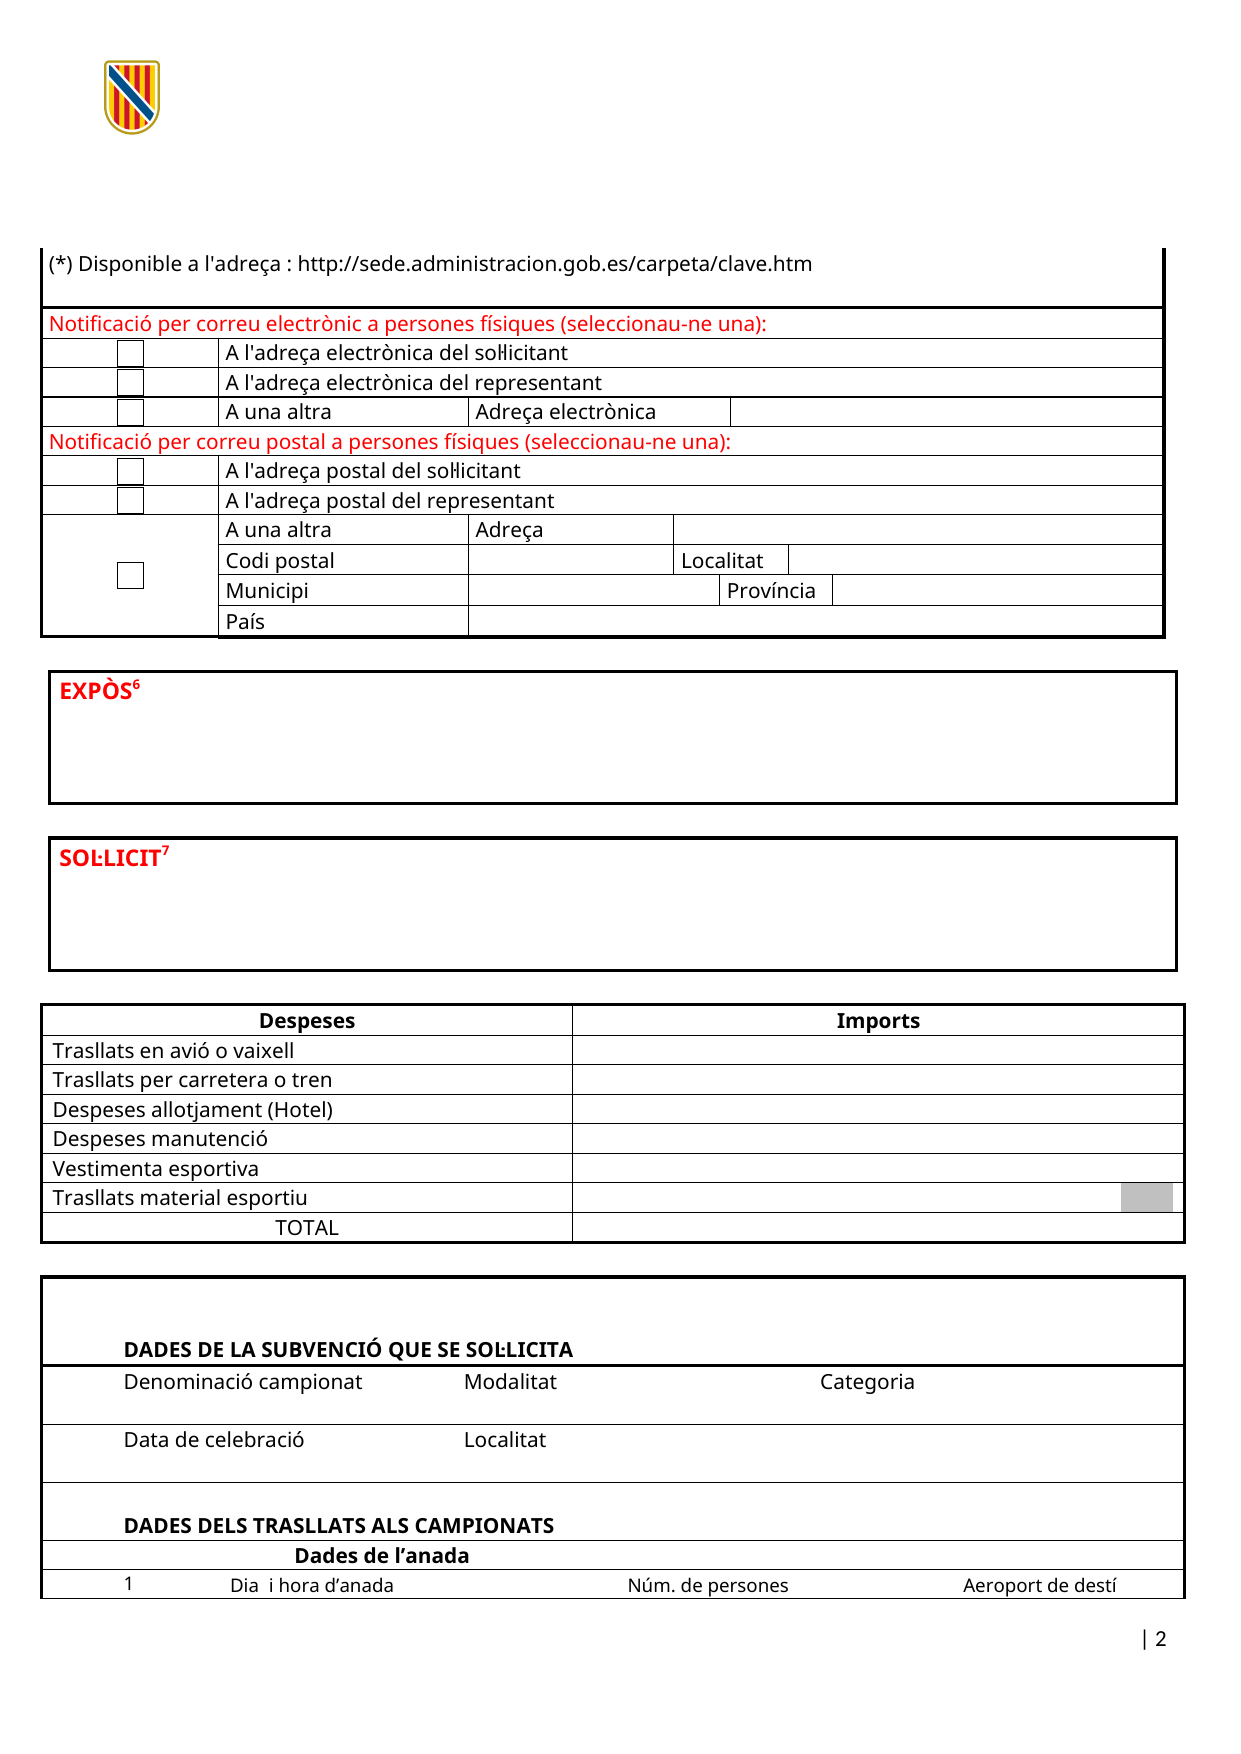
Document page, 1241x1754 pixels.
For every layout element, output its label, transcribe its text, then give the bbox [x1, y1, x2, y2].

text SOL·LICIT7 [51, 840, 1175, 873]
table_cell Categoria [738, 1367, 1183, 1424]
table_cell [1138, 278, 1162, 306]
table_cell [1121, 278, 1137, 306]
table_cell [118, 370, 143, 395]
table_cell Despeses allotjament (Hotel) [43, 1095, 572, 1123]
table_cell [469, 575, 719, 605]
table_cell [573, 1124, 1183, 1153]
table_cell 1 [43, 1570, 148, 1598]
table_cell [43, 339, 218, 367]
table_cell Aeroport de destí [828, 1570, 1183, 1598]
table_header DADES DE LA SUBVENCIÓ QUE SE SOL·LICITA [43, 1279, 1183, 1364]
table_cell [43, 278, 218, 306]
table_cell Despeses manutenció [43, 1124, 572, 1153]
table_cell [468, 278, 673, 306]
table_cell [674, 278, 931, 306]
table_cell [573, 1213, 1183, 1241]
table_cell A l'adreça postal del representant [219, 486, 1162, 514]
table_cell Vestimenta esportiva [43, 1154, 572, 1182]
table_cell [833, 575, 1162, 605]
table_cell [43, 398, 218, 426]
table_cell Localitat [674, 545, 788, 574]
table_header Imports [573, 1006, 1183, 1035]
table_cell [118, 488, 143, 513]
table_cell [573, 1154, 1183, 1182]
table_cell [738, 1425, 1183, 1482]
table_cell [789, 545, 1162, 574]
table_cell [573, 1065, 1183, 1094]
table_cell Adreça electrònica [469, 398, 730, 426]
table_cell [118, 459, 143, 484]
table_cell Notificació per correu electrònic a persones físiques (seleccionau-ne una): [43, 309, 1162, 337]
table_cell A l'adreça postal del sol·licitant [219, 456, 1162, 485]
table_cell A una altra [219, 515, 468, 544]
table_header Despeses [43, 1006, 572, 1035]
table_cell Data de celebració [43, 1425, 381, 1482]
table_cell [43, 368, 218, 396]
table_cell [931, 278, 1121, 306]
table_cell Dia i hora d’anada [148, 1570, 545, 1598]
table_cell Núm. de persones [545, 1570, 828, 1598]
table_cell [828, 1541, 1183, 1569]
table_cell [674, 515, 1162, 544]
table_cell Modalitat [381, 1367, 738, 1424]
table_cell Codi postal [219, 545, 468, 574]
table_cell Trasllats material esportiu [43, 1183, 572, 1212]
table_cell Localitat [381, 1425, 738, 1482]
table_cell TOTAL [43, 1213, 572, 1241]
table_cell País [219, 606, 468, 635]
table_cell (*) Disponible a l'adreça : http://sede.administracion.gob.es/carpeta/clave.htm [43, 248, 1162, 277]
table_cell Adreça [469, 515, 673, 544]
table_cell [43, 1541, 148, 1569]
table_cell A l'adreça electrònica del representant [219, 368, 1162, 396]
text EXPÒS6 [51, 673, 1175, 706]
table_cell [469, 606, 1162, 635]
table_cell [573, 1036, 1183, 1064]
table_cell [43, 456, 218, 485]
picture [86, 33, 178, 163]
table_cell Denominació campionat [43, 1367, 381, 1424]
table_cell [573, 1095, 1183, 1123]
table_cell Província [720, 575, 832, 605]
table_cell DADES DELS TRASLLATS ALS CAMPIONATS [43, 1483, 1183, 1540]
table_cell A l'adreça electrònica del sol·licitant [219, 339, 1162, 367]
table_cell [469, 545, 673, 574]
table_cell Trasllats per carretera o tren [43, 1065, 572, 1094]
table_cell [43, 486, 218, 514]
table_cell [731, 398, 1162, 426]
table_cell [118, 400, 143, 425]
table_cell [573, 1183, 1183, 1212]
table_cell Dades de l’anada [148, 1541, 545, 1569]
table_cell Notificació per correu postal a persones físiques (seleccionau-ne una): [43, 427, 1162, 455]
table_cell [43, 515, 218, 635]
table_cell [118, 341, 143, 366]
table_cell [218, 278, 468, 306]
table_cell A una altra [219, 398, 468, 426]
table_cell Trasllats en avió o vaixell [43, 1036, 572, 1064]
table_cell Municipi [219, 575, 468, 605]
table_cell [545, 1541, 828, 1569]
